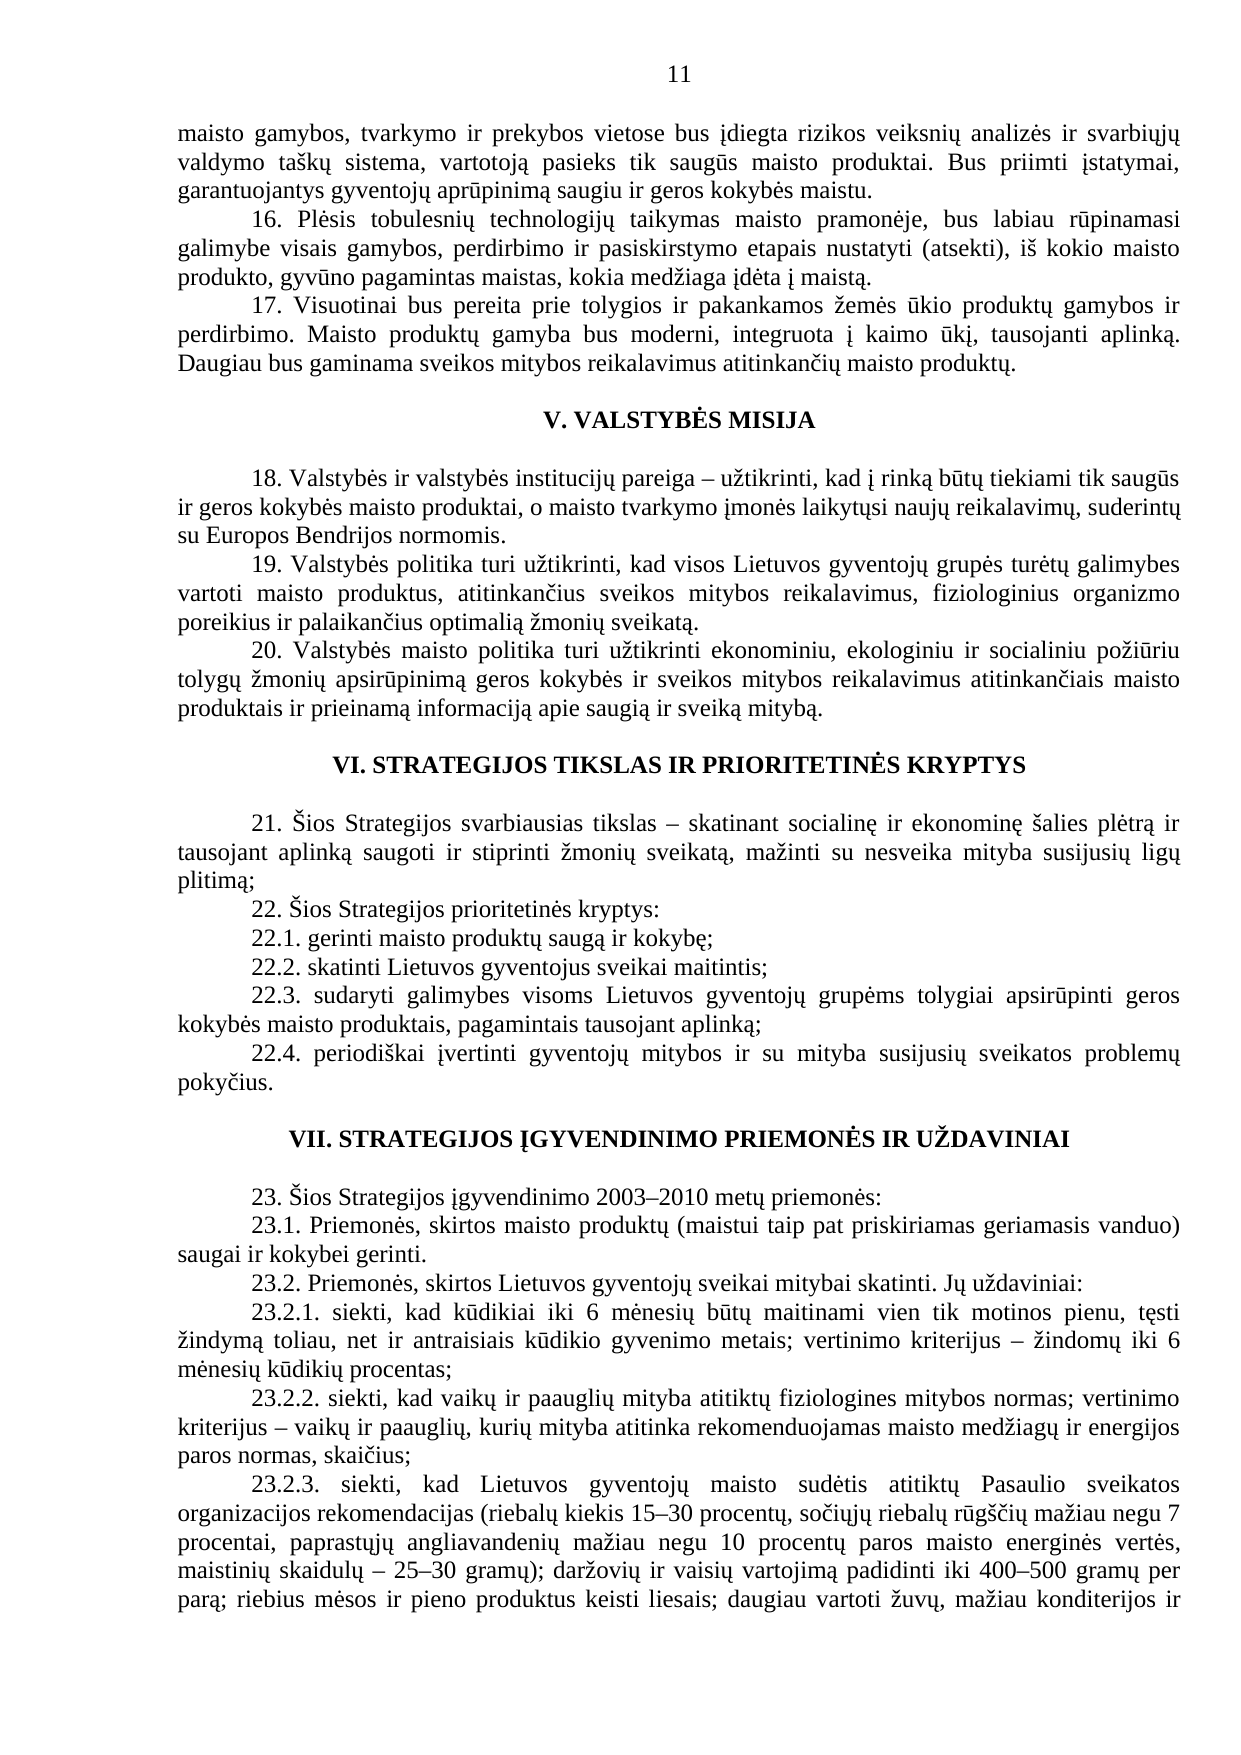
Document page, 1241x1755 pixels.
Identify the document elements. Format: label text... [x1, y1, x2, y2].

text VII. STRATEGIJOS ĮGYVENDINIMO PRIEMONĖS IR UŽDAVINIAI [177, 1124, 1181, 1153]
text VI. STRATEGIJOS TIKSLAS IR PRIORITETINĖS KRYPTYS [177, 751, 1181, 779]
text 23.2. Priemonės, skirtos Lietuvos gyventojų sveikai mitybai skatinti. Jų uždaviniai: [177, 1268, 1181, 1297]
text 16. Plėsis tobulesnių technologijų taikymas maisto pramonėje, bus labiau rūpinamasi galimybe visais gamybos, perdirbimo ir pasiskirstymo etapais nustatyti (atsekti), iš kokio maisto produkto, gyvūno pagamintas maistas, kokia medžiaga įdėta į maistą. [177, 204, 1181, 291]
text 17. Visuotinai bus pereita prie tolygios ir pakankamos žemės ūkio produktų gamybos ir perdirbimo. Maisto produktų gamyba bus moderni, integruota į kaimo ūkį, tausojanti aplinką. Daugiau bus gaminama sveikos mitybos reikalavimus atitinkančių maisto produktų. [177, 291, 1181, 377]
text 19. Valstybės politika turi užtikrinti, kad visos Lietuvos gyventojų grupės turėtų galimybes vartoti maisto produktus, atitinkančius sveikos mitybos reikalavimus, fiziologinius organizmo poreikius ir palaikančius optimalią žmonių sveikatą. [177, 549, 1181, 636]
text 23.1. Priemonės, skirtos maisto produktų (maistui taip pat priskiriamas geriamasis vanduo) saugai ir kokybei gerinti. [177, 1211, 1181, 1268]
text 20. Valstybės maisto politika turi užtikrinti ekonominiu, ekologiniu ir socialiniu požiūriu tolygų žmonių apsirūpinimą geros kokybės ir sveikos mitybos reikalavimus atitinkančiais maisto produktais ir prieinamą informaciją apie saugią ir sveiką mitybą. [177, 636, 1181, 722]
text 23. Šios Strategijos įgyvendinimo 2003–2010 metų priemonės: [177, 1182, 1181, 1211]
text 23.2.2. siekti, kad vaikų ir paauglių mityba atitiktų fiziologines mitybos normas; vertinimo kriterijus – vaikų ir paauglių, kurių mityba atitinka rekomenduojamas maisto medžiagų ir energijos paros normas, skaičius; [177, 1383, 1181, 1469]
text 23.2.1. siekti, kad kūdikiai iki 6 mėnesių būtų maitinami vien tik motinos pienu, tęsti žindymą toliau, net ir antraisiais kūdikio gyvenimo metais; vertinimo kriterijus – žindomų iki 6 mėnesių kūdikių procentas; [177, 1297, 1181, 1383]
text 23.2.3. siekti, kad Lietuvos gyventojų maisto sudėtis atitiktų Pasaulio sveikatos organizacijos rekomendacijas (riebalų kiekis 15–30 procentų, sočiųjų riebalų rūgščių mažiau negu 7 procentai, paprastųjų angliavandenių mažiau negu 10 procentų paros maisto energinės vertės, maistinių skaidulų – 25–30 gramų); daržovių ir vaisių vartojimą padidinti iki 400–500 gramų per parą; riebius mėsos ir pieno produktus keisti liesais; daugiau vartoti žuvų, mažiau konditerijos ir [177, 1469, 1181, 1613]
text 22. Šios Strategijos prioritetinės kryptys: [177, 894, 1181, 923]
text maisto gamybos, tvarkymo ir prekybos vietose bus įdiegta rizikos veiksnių analizės ir svarbiųjų valdymo taškų sistema, vartotoją pasieks tik saugūs maisto produktai. Bus priimti įstatymai, garantuojantys gyventojų aprūpinimą saugiu ir geros kokybės maistu. [177, 118, 1181, 204]
text V. VALSTYBĖS MISIJA [177, 406, 1181, 434]
text 22.3. sudaryti galimybes visoms Lietuvos gyventojų grupėms tolygiai apsirūpinti geros kokybės maisto produktais, pagamintais tausojant aplinką; [177, 981, 1181, 1038]
text 22.4. periodiškai įvertinti gyventojų mitybos ir su mityba susijusių sveikatos problemų pokyčius. [177, 1038, 1181, 1096]
text 22.2. skatinti Lietuvos gyventojus sveikai maitintis; [177, 952, 1181, 981]
text 18. Valstybės ir valstybės institucijų pareiga – užtikrinti, kad į rinką būtų tiekiami tik saugūs ir geros kokybės maisto produktai, o maisto tvarkymo įmonės laikytųsi naujų reikalavimų, suderintų su Europos Bendrijos normomis. [177, 463, 1181, 549]
text 21. Šios Strategijos svarbiausias tikslas – skatinant socialinę ir ekonominę šalies plėtrą ir tausojant aplinką saugoti ir stiprinti žmonių sveikatą, mažinti su nesveika mityba susijusių ligų plitimą; [177, 808, 1181, 894]
text 22.1. gerinti maisto produktų saugą ir kokybę; [177, 923, 1181, 952]
